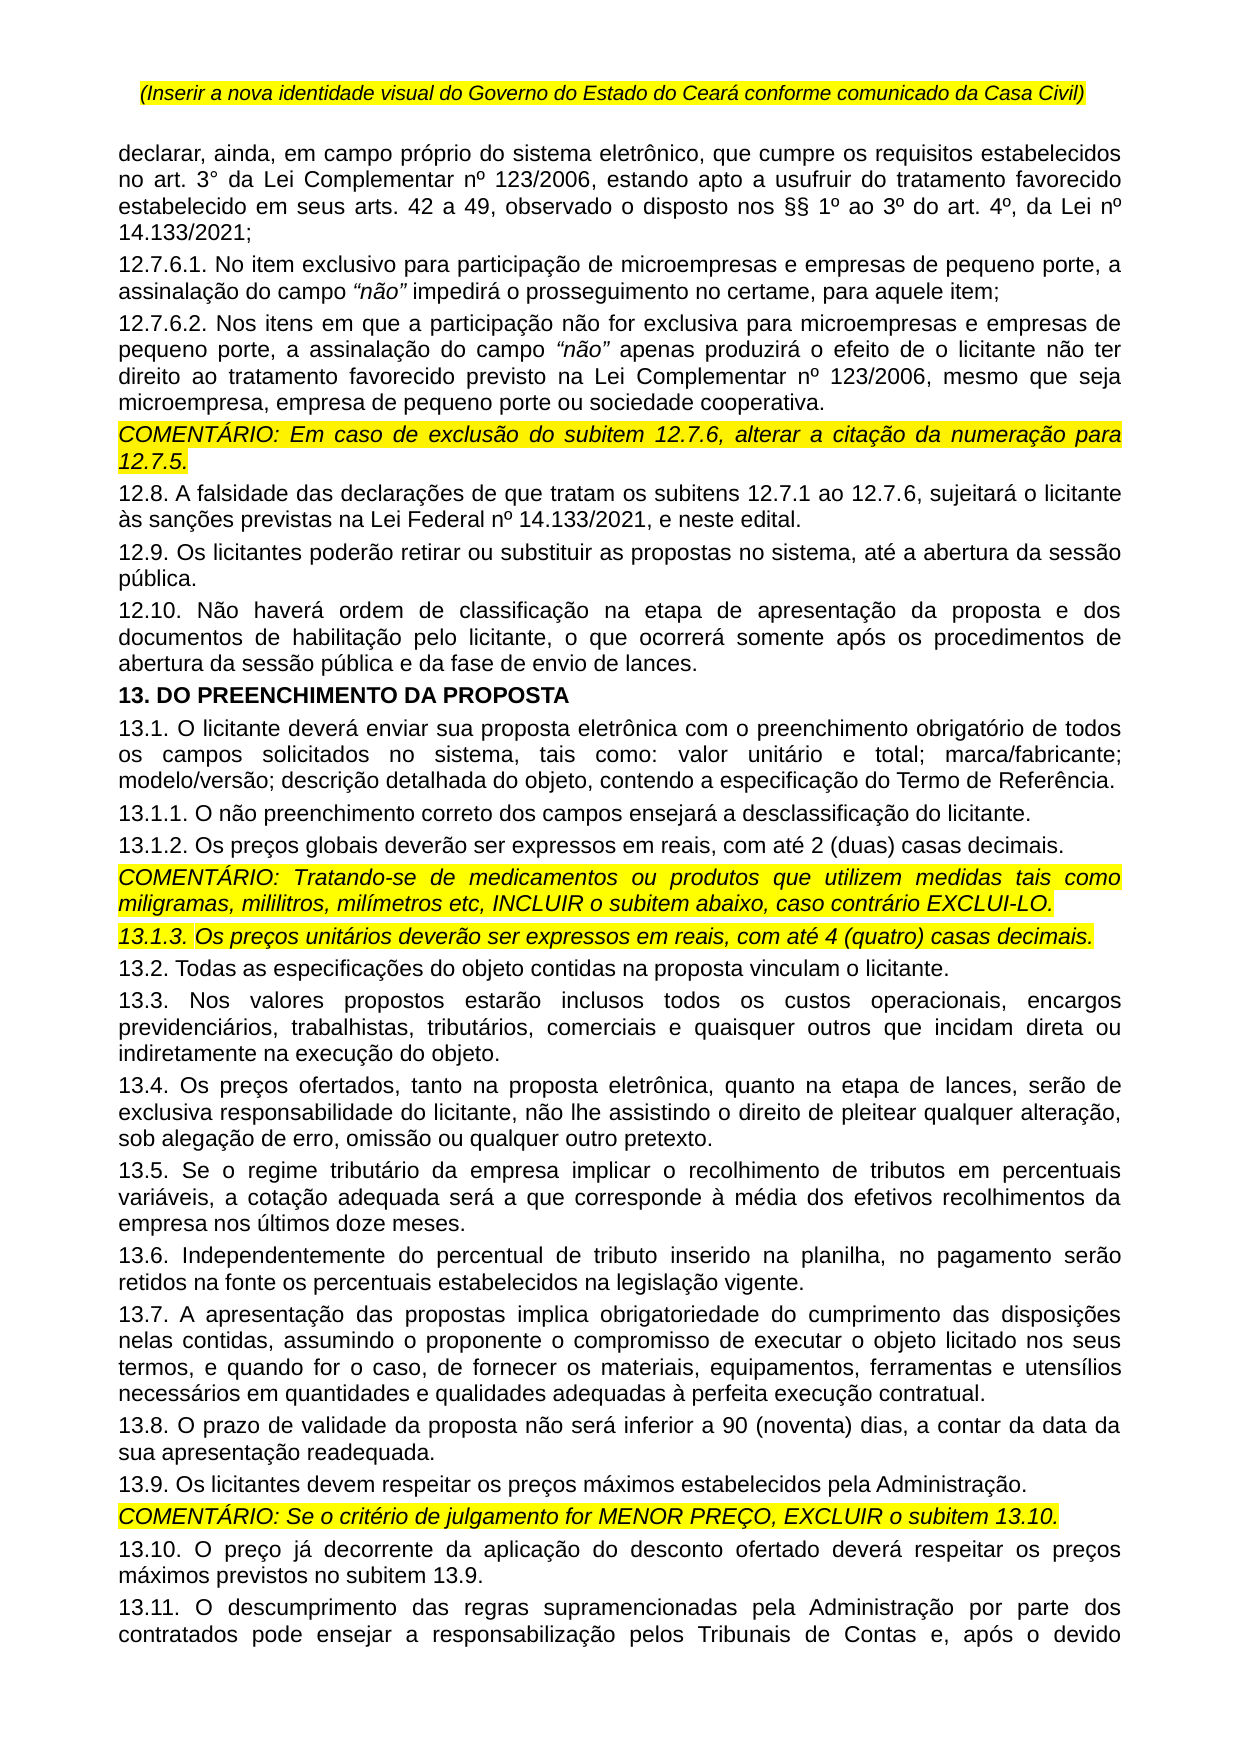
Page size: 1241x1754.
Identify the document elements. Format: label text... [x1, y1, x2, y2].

text 12.10. Não haverá ordem de classificação na etapa de apresentação da proposta e dos documentos de habilitação pelo licitante, o que ocorrerá somente após os procedimentos de abertura da sessão pública e da fase de envio de lances. [118, 597, 1122, 676]
text 13.1.2. Os preços globais deverão ser expressos em reais, com até 2 (duas) casas decimais. [118, 832, 1122, 858]
text 12.9. Os licitantes poderão retirar ou substituir as propostas no sistema, até a abertura da sessão pública. [118, 538, 1122, 591]
text 13.7. A apresentação das propostas implica obrigatoriedade do cumprimento das disposições nelas contidas, assumindo o proponente o compromisso de executar o objeto licitado nos seus termos, e quando for o caso, de fornecer os materiais, equipamentos, ferramentas e utensílios necessários em quantidades e qualidades adequadas à perfeita execução contratual. [118, 1301, 1122, 1406]
text 13.1.1. O não preenchimento correto dos campos ensejará a desclassificação do licitante. [118, 799, 1122, 826]
text 13.1.3. Os preços unitários deverão ser expressos em reais, com até 4 (quatro) casas decimais. [118, 923, 1122, 949]
text 13.8. O prazo de validade da proposta não será inferior a 90 (noventa) dias, a contar da data da sua apresentação readequada. [118, 1412, 1122, 1465]
text 13.5. Se o regime tributário da empresa implicar o recolhimento de tributos em percentuais variáveis, a cotação adequada será a que corresponde à média dos efetivos recolhimentos da empresa nos últimos doze meses. [118, 1157, 1122, 1236]
text 13.10. O preço já decorrente da aplicação do desconto ofertado deverá respeitar os preços máximos previstos no subitem 13.9. [118, 1536, 1122, 1588]
text 13.2. Todas as especificações do objeto contidas na proposta vinculam o licitante. [118, 955, 1122, 981]
text 13.11. O descumprimento das regras supramencionadas pela Administração por parte dos contratados pode ensejar a responsabilização pelos Tribunais de Contas e, após o devido [118, 1594, 1122, 1647]
text 13.3. Nos valores propostos estarão inclusos todos os custos operacionais, encargos previdenciários, trabalhistas, tributários, comerciais e quaisquer outros que incidam direta ou indiretamente na execução do objeto. [118, 987, 1122, 1066]
text COMENTÁRIO: Tratando-se de medicamentos ou produtos que utilizem medidas tais como miligramas, mililitros, milímetros etc, INCLUIR o subitem abaixo, caso contrário EXCLUI-LO. [118, 864, 1122, 917]
text declarar, ainda, em campo próprio do sistema eletrônico, que cumpre os requisitos estabelecidos no art. 3° da Lei Complementar nº 123/2006, estando apto a usufruir do tratamento favorecido estabelecido em seus arts. 42 a 49, observado o disposto nos §§ 1º ao 3º do art. 4º, da Lei nº 14.133/2021; [118, 140, 1122, 245]
text COMENTÁRIO: Se o critério de julgamento for MENOR PREÇO, EXCLUIR o subitem 13.10. [118, 1503, 1122, 1529]
text 12.7.6.1. No item exclusivo para participação de microempresas e empresas de pequeno porte, a assinalação do campo “não” impedirá o prosseguimento no certame, para aquele item; [118, 251, 1122, 304]
text 13.9. Os licitantes devem respeitar os preços máximos estabelecidos pela Administração. [118, 1471, 1122, 1497]
text 13. DO PREENCHIMENTO DA PROPOSTA [118, 682, 1122, 708]
text 12.7.6.2. Nos itens em que a participação não for exclusiva para microempresas e empresas de pequeno porte, a assinalação do campo “não” apenas produzirá o efeito de o licitante não ter direito ao tratamento favorecido previsto na Lei Complementar nº 123/2006, mesmo que seja microempresa, empresa de pequeno porte ou sociedade cooperativa. [118, 310, 1122, 415]
text 13.4. Os preços ofertados, tanto na proposta eletrônica, quanto na etapa de lances, serão de exclusiva responsabilidade do licitante, não lhe assistindo o direito de pleitear qualquer alteração, sob alegação de erro, omissão ou qualquer outro pretexto. [118, 1072, 1122, 1151]
text 13.6. Independentemente do percentual de tributo inserido na planilha, no pagamento serão retidos na fonte os percentuais estabelecidos na legislação vigente. [118, 1242, 1122, 1295]
text COMENTÁRIO: Em caso de exclusão do subitem 12.7.6, alterar a citação da numeração para 12.7.5. [118, 421, 1122, 474]
text 13.1. O licitante deverá enviar sua proposta eletrônica com o preenchimento obrigatório de todos os campos solicitados no sistema, tais como: valor unitário e total; marca/fabricante; modelo/versão; descrição detalhada do objeto, contendo a especificação do Termo de Referência. [118, 714, 1122, 793]
text 12.8. A falsidade das declarações de que tratam os subitens 12.7.1 ao 12.7.6, sujeitará o licitante às sanções previstas na Lei Federal nº 14.133/2021, e neste edital. [118, 480, 1122, 533]
